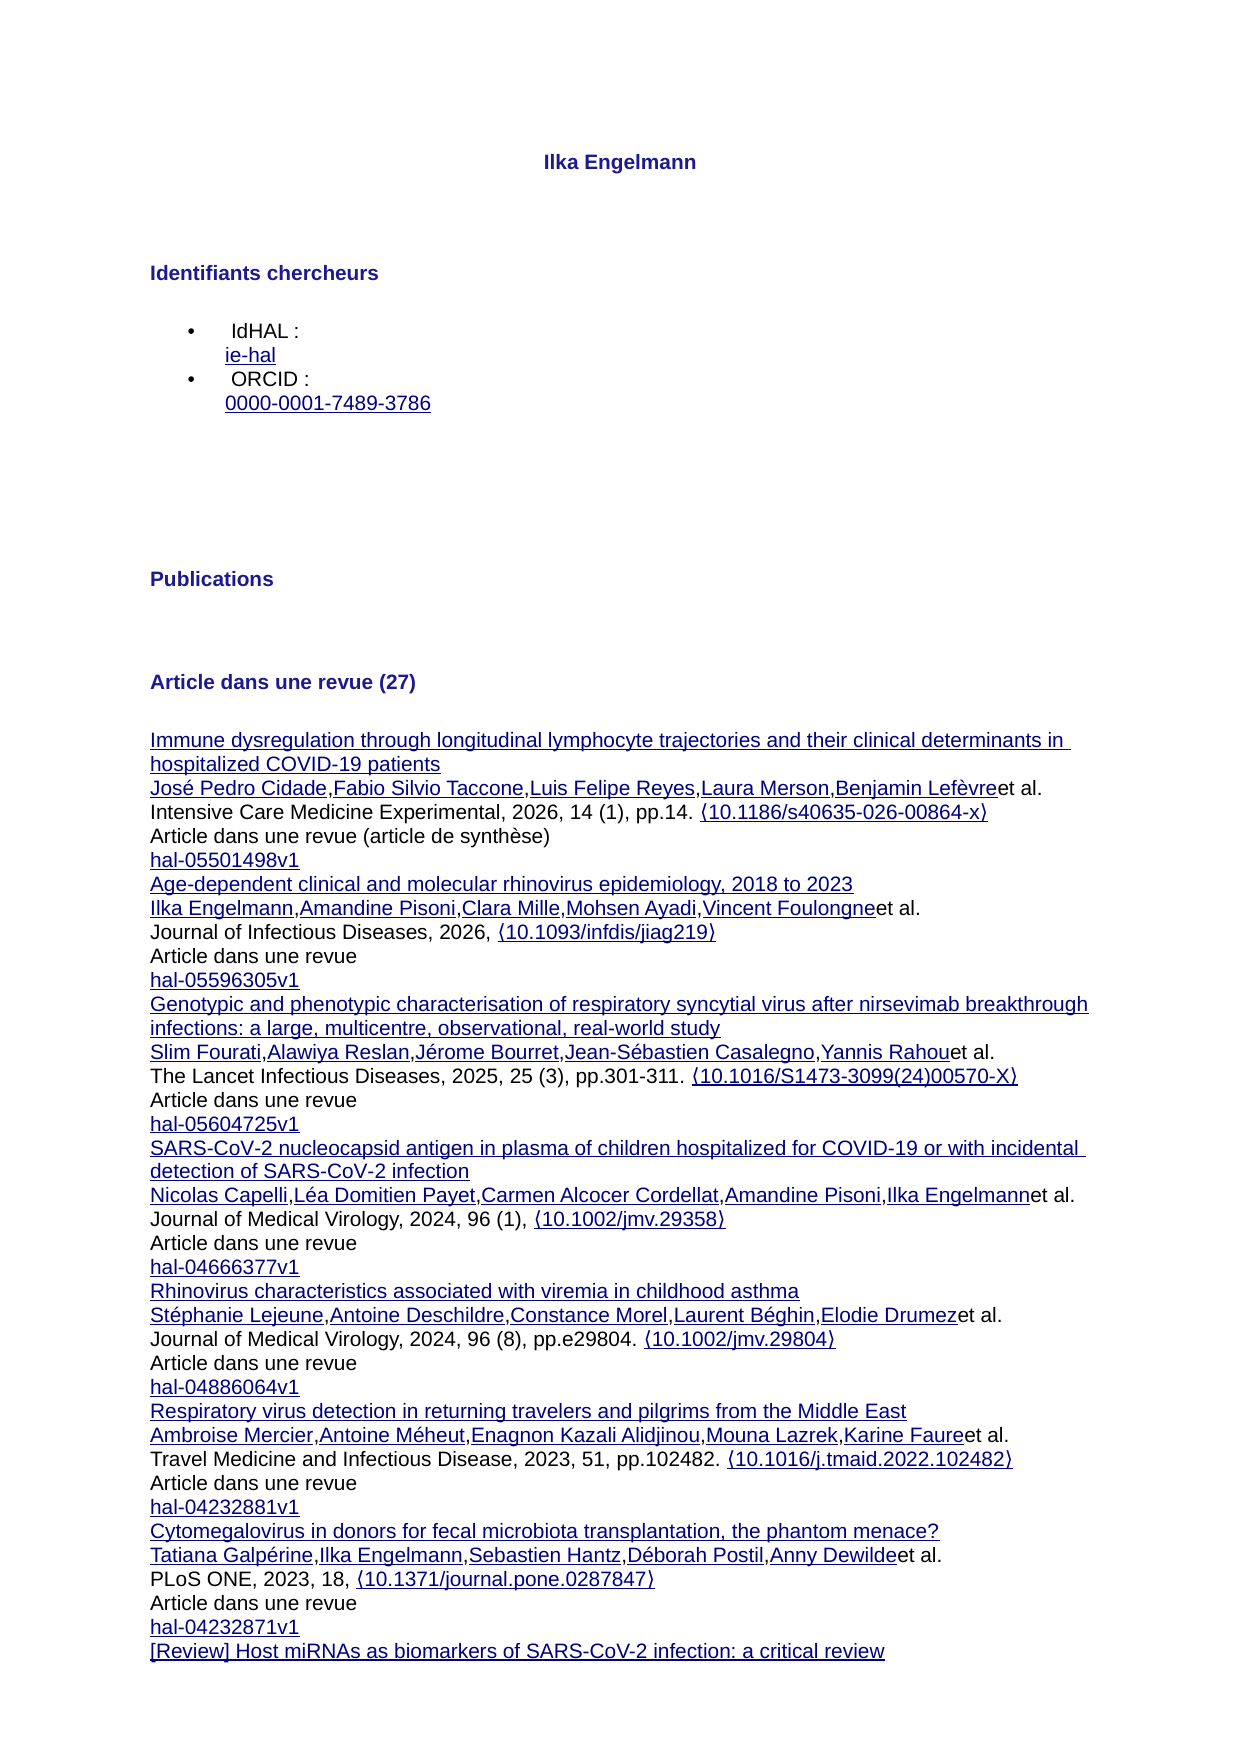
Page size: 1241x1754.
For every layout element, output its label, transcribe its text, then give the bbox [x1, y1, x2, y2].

table_cell Age-dependent clinical and molecular rhinovirus epidemiology, 2018 to 2023 Ilka Engelmann,Amandine Pisoni,Clara Mille,Mohsen Ayadi,Vincent Foulongneet al. Journal of Infectious Diseases, 2026, ⟨10.1093/infdis/jiag219⟩ Article dans une revue hal-05596305v1 [150, 872, 1090, 992]
table_header Immune dysregulation through longitudinal lymphocyte trajectories and their clinical determinants in hospitalized COVID-19 patients José Pedro Cidade,Fabio Silvio Taccone,Luis Felipe Reyes,Laura Merson,Benjamin Lefèvreet al. Intensive Care Medicine Experimental, 2026, 14 (1), pp.14. ⟨10.1186/s40635-026-00864-x⟩ Article dans une revue (article de synthèse) hal-05501498v1 [150, 728, 1090, 872]
subtitle Identifiants chercheurs [150, 260, 1090, 284]
table_cell Respiratory virus detection in returning travelers and pilgrims from the Middle East Ambroise Mercier,Antoine Méheut,Enagnon Kazali Alidjinou,Mouna Lazrek,Karine Faureet al. Travel Medicine and Infectious Disease, 2023, 51, pp.102482. ⟨10.1016/j.tmaid.2022.102482⟩ Article dans une revue hal-04232881v1 [150, 1399, 1090, 1519]
table_cell Cytomegalovirus in donors for fecal microbiota transplantation, the phantom menace? Tatiana Galpérine,Ilka Engelmann,Sebastien Hantz,Déborah Postil,Anny Dewildeet al. PLoS ONE, 2023, 18, ⟨10.1371/journal.pone.0287847⟩ Article dans une revue hal-04232871v1 [150, 1519, 1090, 1638]
subtitle Ilka Engelmann [150, 150, 1090, 174]
list 0000-0001-7489-3786 [187, 391, 1090, 414]
table_cell [Review] Host miRNAs as biomarkers of SARS-CoV-2 infection: a critical review [150, 1639, 1090, 1662]
table_cell Genotypic and phenotypic characterisation of respiratory syncytial virus after nirsevimab breakthrough infections: a large, multicentre, observational, real-world study Slim Fourati,Alawiya Reslan,Jérome Bourret,Jean-Sébastien Casalegno,Yannis Rahouet al. The Lancet Infectious Diseases, 2025, 25 (3), pp.301-311. ⟨10.1016/S1473-3099(24)00570-X⟩ Article dans une revue hal-05604725v1 [150, 992, 1090, 1135]
list ORCID : [187, 367, 1090, 391]
subtitle Article dans une revue (27) [150, 670, 1090, 694]
list ie-hal [187, 343, 1090, 367]
subtitle Publications [150, 567, 1090, 591]
table_cell SARS‐CoV‐2 nucleocapsid antigen in plasma of children hospitalized for COVID‐19 or with incidental detection of SARS‐CoV‐2 infection Nicolas Capelli,Léa Domitien Payet,Carmen Alcocer Cordellat,Amandine Pisoni,Ilka Engelmannet al. Journal of Medical Virology, 2024, 96 (1), ⟨10.1002/jmv.29358⟩ Article dans une revue hal-04666377v1 [150, 1135, 1090, 1279]
table_cell Rhinovirus characteristics associated with viremia in childhood asthma Stéphanie Lejeune,Antoine Deschildre,Constance Morel,Laurent Béghin,Elodie Drumezet al. Journal of Medical Virology, 2024, 96 (8), pp.e29804. ⟨10.1002/jmv.29804⟩ Article dans une revue hal-04886064v1 [150, 1279, 1090, 1399]
list IdHAL : [187, 319, 1090, 343]
